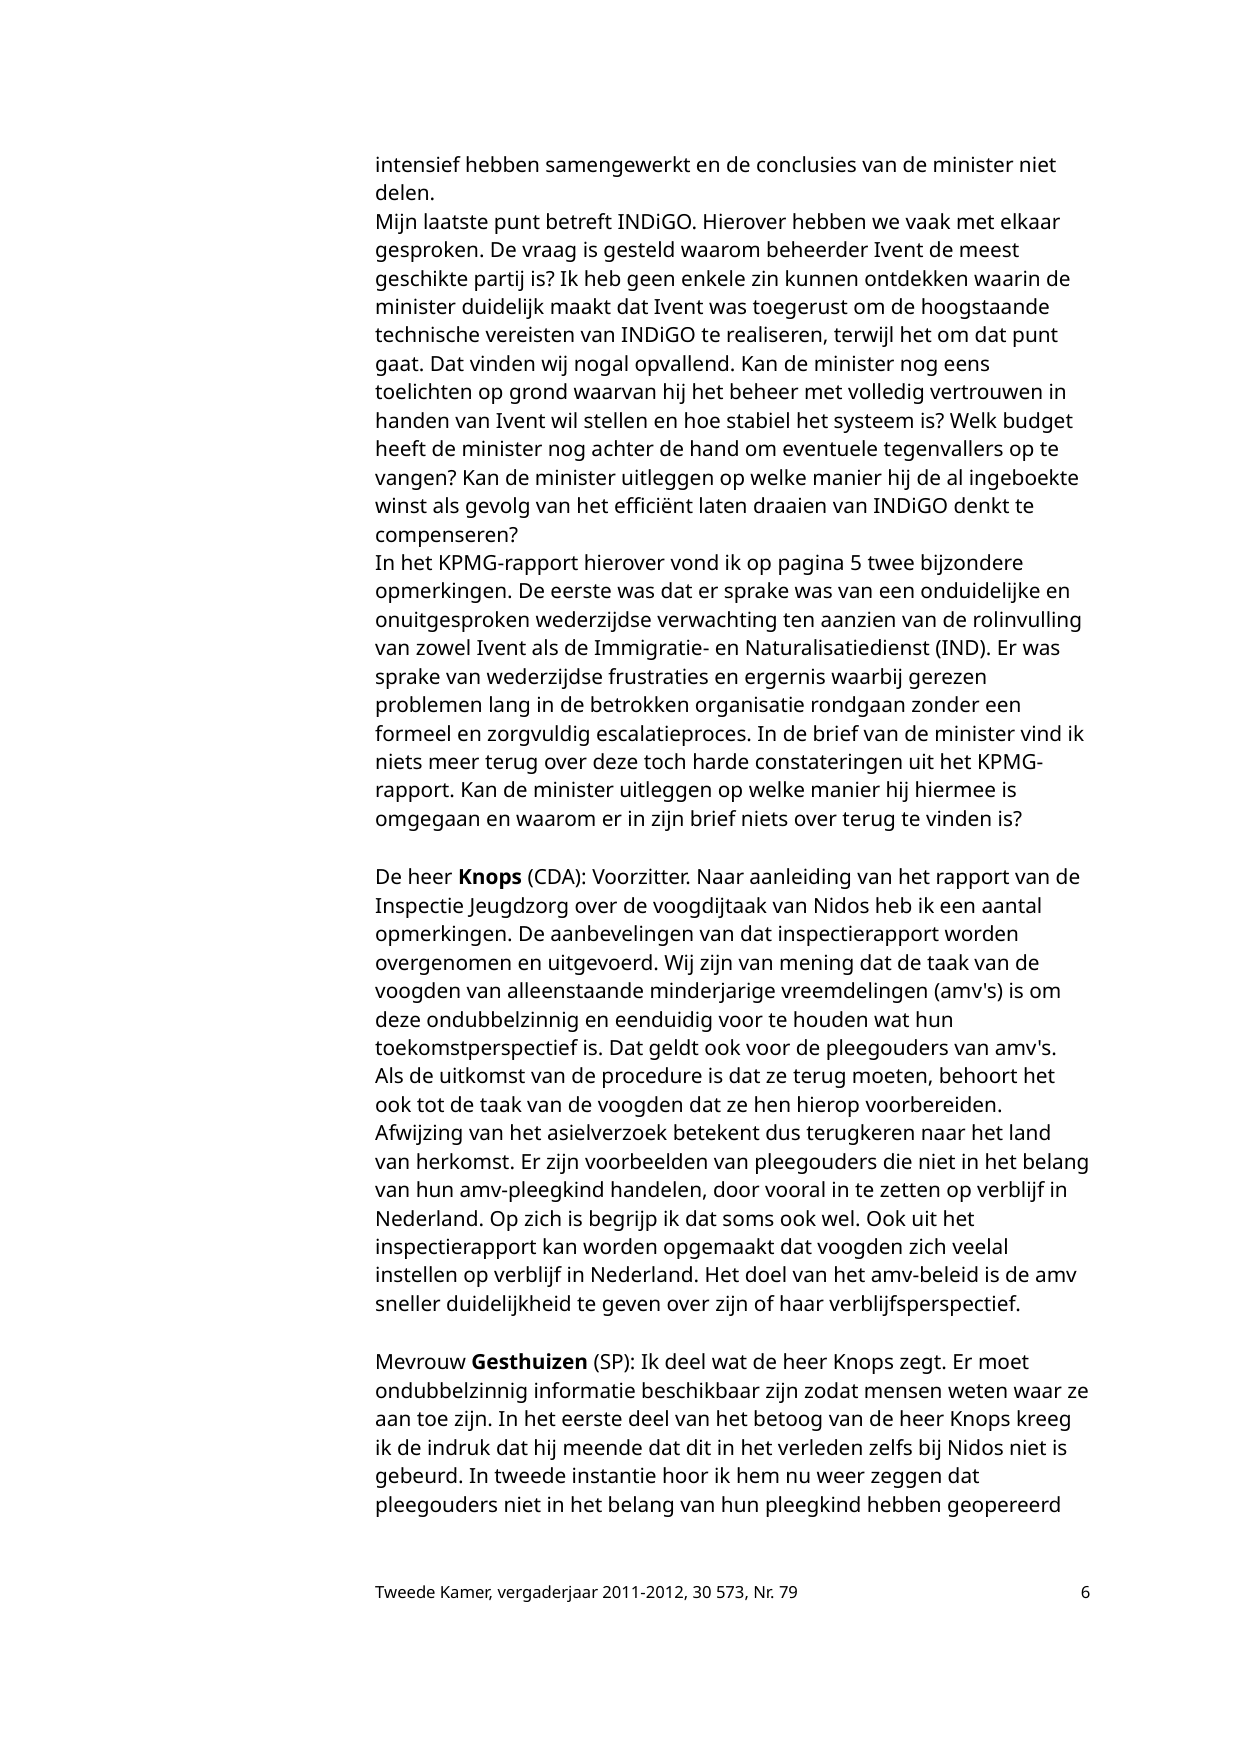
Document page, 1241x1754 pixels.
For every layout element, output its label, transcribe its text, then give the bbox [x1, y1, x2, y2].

text In het KPMG-rapport hierover vond ik op pagina 5 twee bijzondere opmerkingen. De eerste was dat er sprake was van een onduidelijke en onuitgesproken wederzijdse verwachting ten aanzien van de rolinvulling van zowel Ivent als de Immigratie- en Naturalisatiedienst (IND). Er was sprake van wederzijdse frustraties en ergernis waarbij gerezen problemen lang in de betrokken organisatie rondgaan zonder een formeel en zorgvuldig escalatieproces. In de brief van de minister vind ik niets meer terug over deze toch harde constateringen uit het KPMG-rapport. Kan de minister uitleggen op welke manier hij hiermee is omgegaan en waarom er in zijn brief niets over terug te vinden is? [375, 548, 1090, 832]
text Mijn laatste punt betreft INDiGO. Hierover hebben we vaak met elkaar gesproken. De vraag is gesteld waarom beheerder Ivent de meest geschikte partij is? Ik heb geen enkele zin kunnen ontdekken waarin de minister duidelijk maakt dat Ivent was toegerust om de hoogstaande technische vereisten van INDiGO te realiseren, terwijl het om dat punt gaat. Dat vinden wij nogal opvallend. Kan de minister nog eens toelichten op grond waarvan hij het beheer met volledig vertrouwen in handen van Ivent wil stellen en hoe stabiel het systeem is? Welk budget heeft de minister nog achter de hand om eventuele tegenvallers op te vangen? Kan de minister uitleggen op welke manier hij de al ingeboekte winst als gevolg van het efficiënt laten draaien van INDiGO denkt te compenseren? [375, 207, 1090, 548]
text Mevrouw Gesthuizen (SP): Ik deel wat de heer Knops zegt. Er moet ondubbelzinnig informatie beschikbaar zijn zodat mensen weten waar ze aan toe zijn. In het eerste deel van het betoog van de heer Knops kreeg ik de indruk dat hij meende dat dit in het verleden zelfs bij Nidos niet is gebeurd. In tweede instantie hoor ik hem nu weer zeggen dat pleegouders niet in het belang van hun pleegkind hebben geopereerd [375, 1347, 1090, 1518]
text intensief hebben samengewerkt en de conclusies van de minister niet delen. [375, 150, 1090, 207]
text De heer Knops (CDA): Voorzitter. Naar aanleiding van het rapport van de Inspectie Jeugdzorg over de voogdijtaak van Nidos heb ik een aantal opmerkingen. De aanbevelingen van dat inspectierapport worden overgenomen en uitgevoerd. Wij zijn van mening dat de taak van de voogden van alleenstaande minderjarige vreemdelingen (amv's) is om deze ondubbelzinnig en eenduidig voor te houden wat hun toekomstperspectief is. Dat geldt ook voor de pleegouders van amv's. Als de uitkomst van de procedure is dat ze terug moeten, behoort het ook tot de taak van de voogden dat ze hen hierop voorbereiden. Afwijzing van het asielverzoek betekent dus terugkeren naar het land van herkomst. Er zijn voorbeelden van pleegouders die niet in het belang van hun amv-pleegkind handelen, door vooral in te zetten op verblijf in Nederland. Op zich is begrijp ik dat soms ook wel. Ook uit het inspectierapport kan worden opgemaakt dat voogden zich veelal instellen op verblijf in Nederland. Het doel van het amv-beleid is de amv sneller duidelijkheid te geven over zijn of haar verblijfsperspectief. [375, 862, 1090, 1317]
